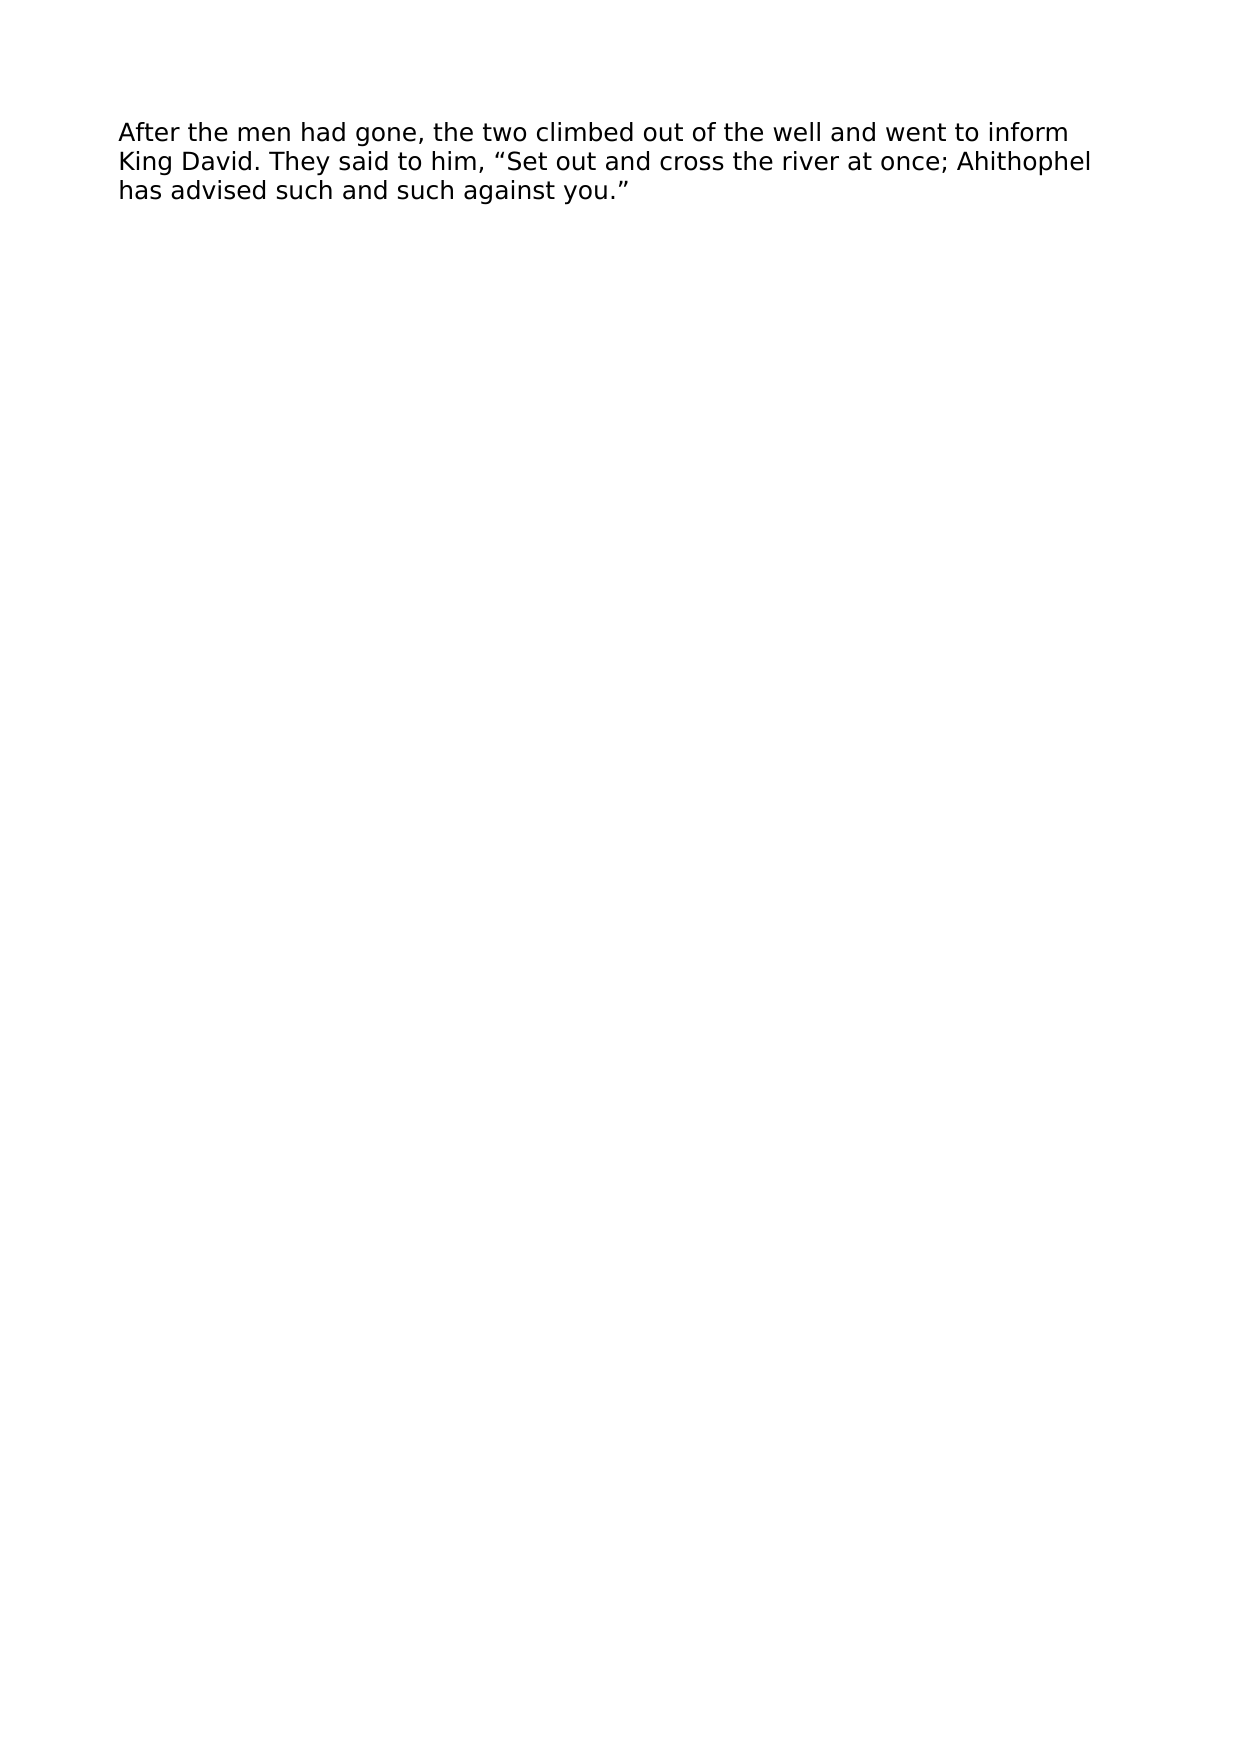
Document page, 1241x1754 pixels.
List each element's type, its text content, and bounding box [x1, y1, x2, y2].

text After the men had gone, the two climbed out of the well and went to inform King David. They said to him, “Set out and cross the river at once; Ahithophel has advised such and such against you.” [118, 118, 1122, 206]
